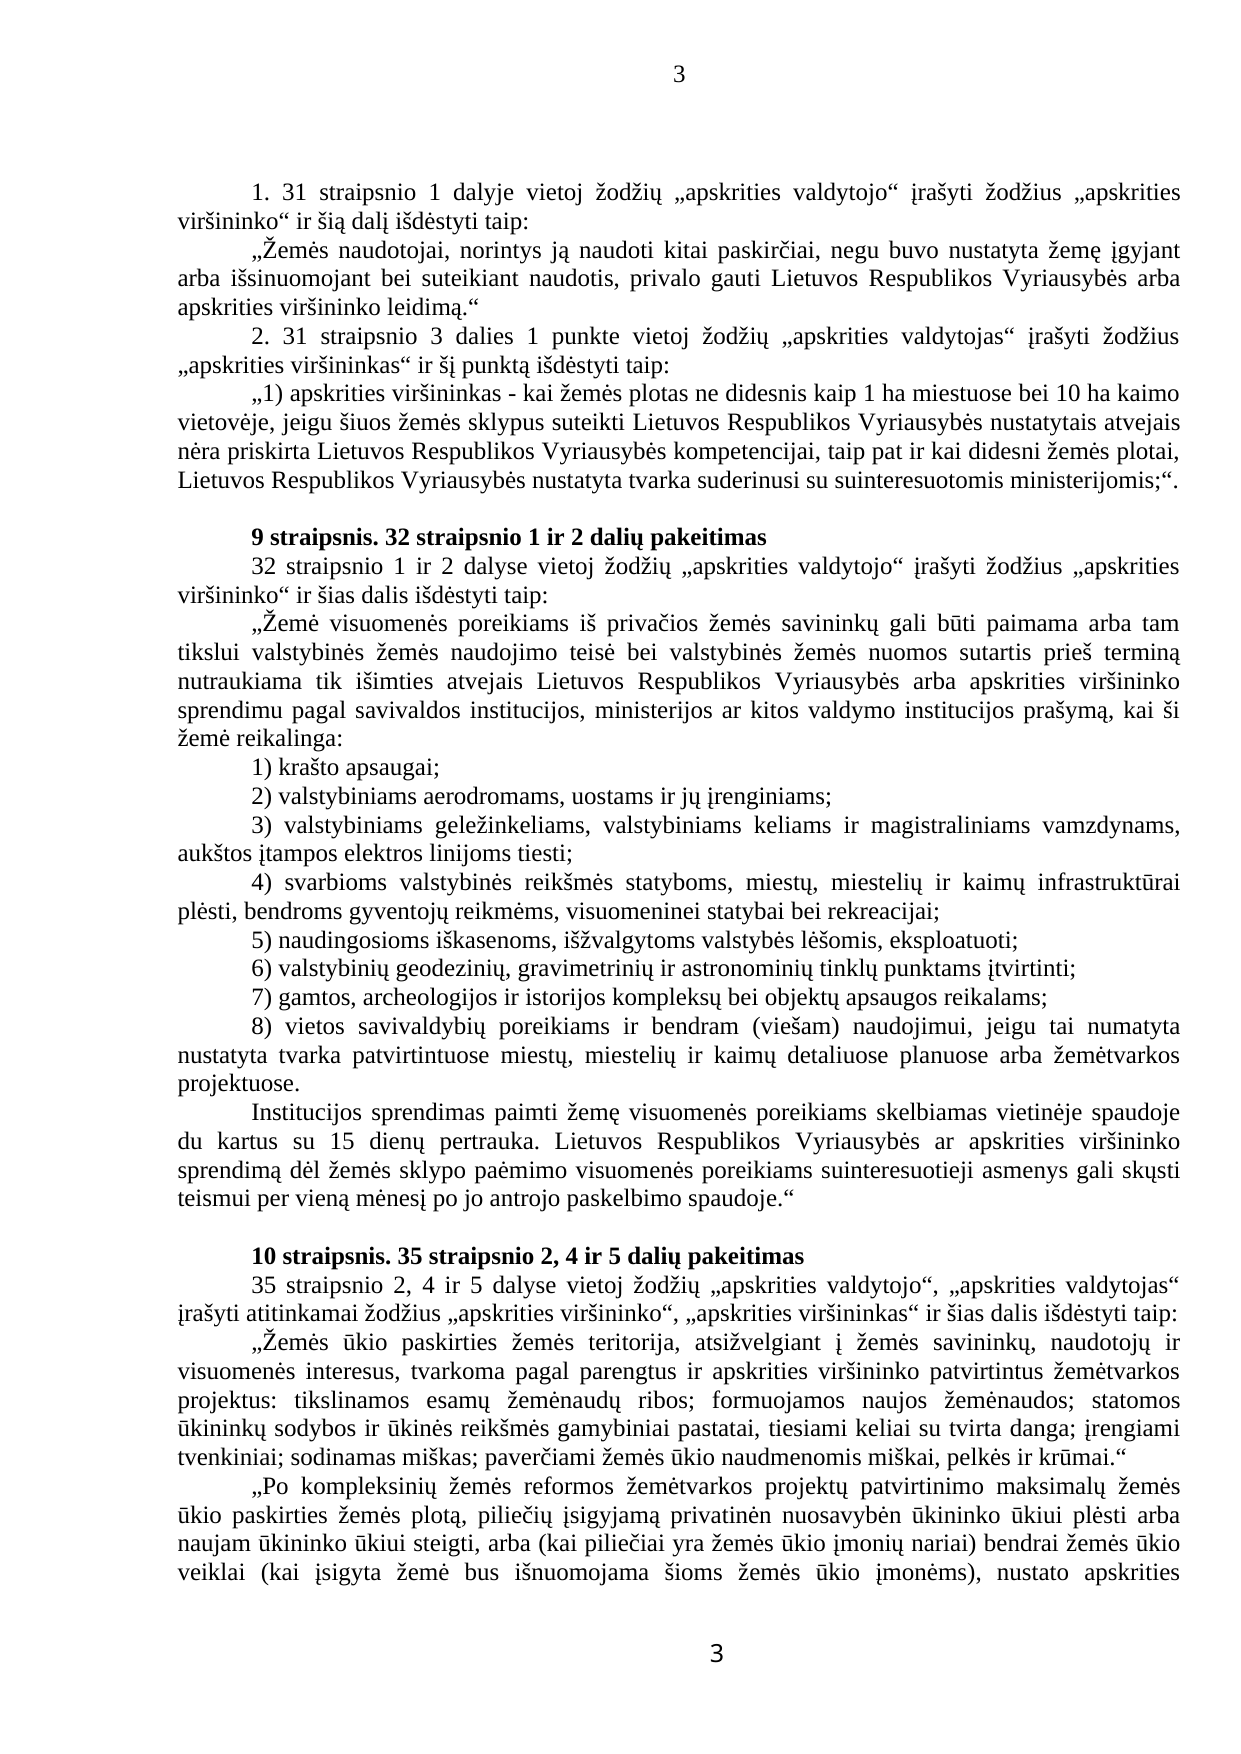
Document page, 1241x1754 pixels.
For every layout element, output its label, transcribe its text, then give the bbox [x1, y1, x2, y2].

text 9 straipsnis. 32 straipsnio 1 ir 2 dalių pakeitimas [177, 522, 1181, 551]
text „Žemės naudotojai, norintys ją naudoti kitai paskirčiai, negu buvo nustatyta žemę įgyjant arba išsinuomojant bei suteikiant naudotis, privalo gauti Lietuvos Respublikos Vyriausybės arba apskrities viršininko leidimą.“ [177, 235, 1181, 321]
text 10 straipsnis. 35 straipsnio 2, 4 ir 5 dalių pakeitimas [177, 1241, 1181, 1270]
text 2. 31 straipsnio 3 dalies 1 punkte vietoj žodžių „apskrities valdytojas“ įrašyti žodžius „apskrities viršininkas“ ir šį punktą išdėstyti taip: [177, 321, 1181, 378]
text 8) vietos savivaldybių poreikiams ir bendram (viešam) naudojimui, jeigu tai numatyta nustatyta tvarka patvirtintuose miestų, miestelių ir kaimų detaliuose planuose arba žemėtvarkos projektuose. [177, 1011, 1181, 1097]
text 2) valstybiniams aerodromams, uostams ir jų įrenginiams; [177, 781, 1181, 810]
text „1) apskrities viršininkas - kai žemės plotas ne didesnis kaip 1 ha miestuose bei 10 ha kaimo vietovėje, jeigu šiuos žemės sklypus suteikti Lietuvos Respublikos Vyriausybės nustatytais atvejais nėra priskirta Lietuvos Respublikos Vyriausybės kompetencijai, taip pat ir kai didesni žemės plotai, Lietuvos Respublikos Vyriausybės nustatyta tvarka suderinusi su suinteresuotomis ministerijomis;“. [177, 378, 1181, 493]
text „Žemė visuomenės poreikiams iš privačios žemės savininkų gali būti paimama arba tam tikslui valstybinės žemės naudojimo teisė bei valstybinės žemės nuomos sutartis prieš terminą nutraukiama tik išimties atvejais Lietuvos Respublikos Vyriausybės arba apskrities viršininko sprendimu pagal savivaldos institucijos, ministerijos ar kitos valdymo institucijos prašymą, kai ši žemė reikalinga: [177, 608, 1181, 752]
text Institucijos sprendimas paimti žemę visuomenės poreikiams skelbiamas vietinėje spaudoje du kartus su 15 dienų pertrauka. Lietuvos Respublikos Vyriausybės ar apskrities viršininko sprendimą dėl žemės sklypo paėmimo visuomenės poreikiams suinteresuotieji asmenys gali skųsti teismui per vieną mėnesį po jo antrojo paskelbimo spaudoje.“ [177, 1097, 1181, 1212]
text „Po kompleksinių žemės reformos žemėtvarkos projektų patvirtinimo maksimalų žemės ūkio paskirties žemės plotą, piliečių įsigyjamą privatinėn nuosavybėn ūkininko ūkiui plėsti arba naujam ūkininko ūkiui steigti, arba (kai piliečiai yra žemės ūkio įmonių nariai) bendrai žemės ūkio veiklai (kai įsigyta žemė bus išnuomojama šioms žemės ūkio įmonėms), nustato apskrities [177, 1471, 1181, 1586]
text 1. 31 straipsnio 1 dalyje vietoj žodžių „apskrities valdytojo“ įrašyti žodžius „apskrities viršininko“ ir šią dalį išdėstyti taip: [177, 177, 1181, 235]
text 6) valstybinių geodezinių, gravimetrinių ir astronominių tinklų punktams įtvirtinti; [177, 953, 1181, 982]
text 7) gamtos, archeologijos ir istorijos kompleksų bei objektų apsaugos reikalams; [177, 982, 1181, 1011]
text 5) naudingosioms iškasenoms, išžvalgytoms valstybės lėšomis, eksploatuoti; [177, 925, 1181, 953]
text 1) krašto apsaugai; [177, 752, 1181, 781]
text „Žemės ūkio paskirties žemės teritorija, atsižvelgiant į žemės savininkų, naudotojų ir visuomenės interesus, tvarkoma pagal parengtus ir apskrities viršininko patvirtintus žemėtvarkos projektus: tikslinamos esamų žemėnaudų ribos; formuojamos naujos žemėnaudos; statomos ūkininkų sodybos ir ūkinės reikšmės gamybiniai pastatai, tiesiami keliai su tvirta danga; įrengiami tvenkiniai; sodinamas miškas; paverčiami žemės ūkio naudmenomis miškai, pelkės ir krūmai.“ [177, 1327, 1181, 1471]
text 35 straipsnio 2, 4 ir 5 dalyse vietoj žodžių „apskrities valdytojo“, „apskrities valdytojas“ įrašyti atitinkamai žodžius „apskrities viršininko“, „apskrities viršininkas“ ir šias dalis išdėstyti taip: [177, 1270, 1181, 1327]
text 32 straipsnio 1 ir 2 dalyse vietoj žodžių „apskrities valdytojo“ įrašyti žodžius „apskrities viršininko“ ir šias dalis išdėstyti taip: [177, 551, 1181, 608]
text 4) svarbioms valstybinės reikšmės statyboms, miestų, miestelių ir kaimų infrastruktūrai plėsti, bendroms gyventojų reikmėms, visuomeninei statybai bei rekreacijai; [177, 867, 1181, 925]
text 3) valstybiniams geležinkeliams, valstybiniams keliams ir magistraliniams vamzdynams, aukštos įtampos elektros linijoms tiesti; [177, 810, 1181, 867]
